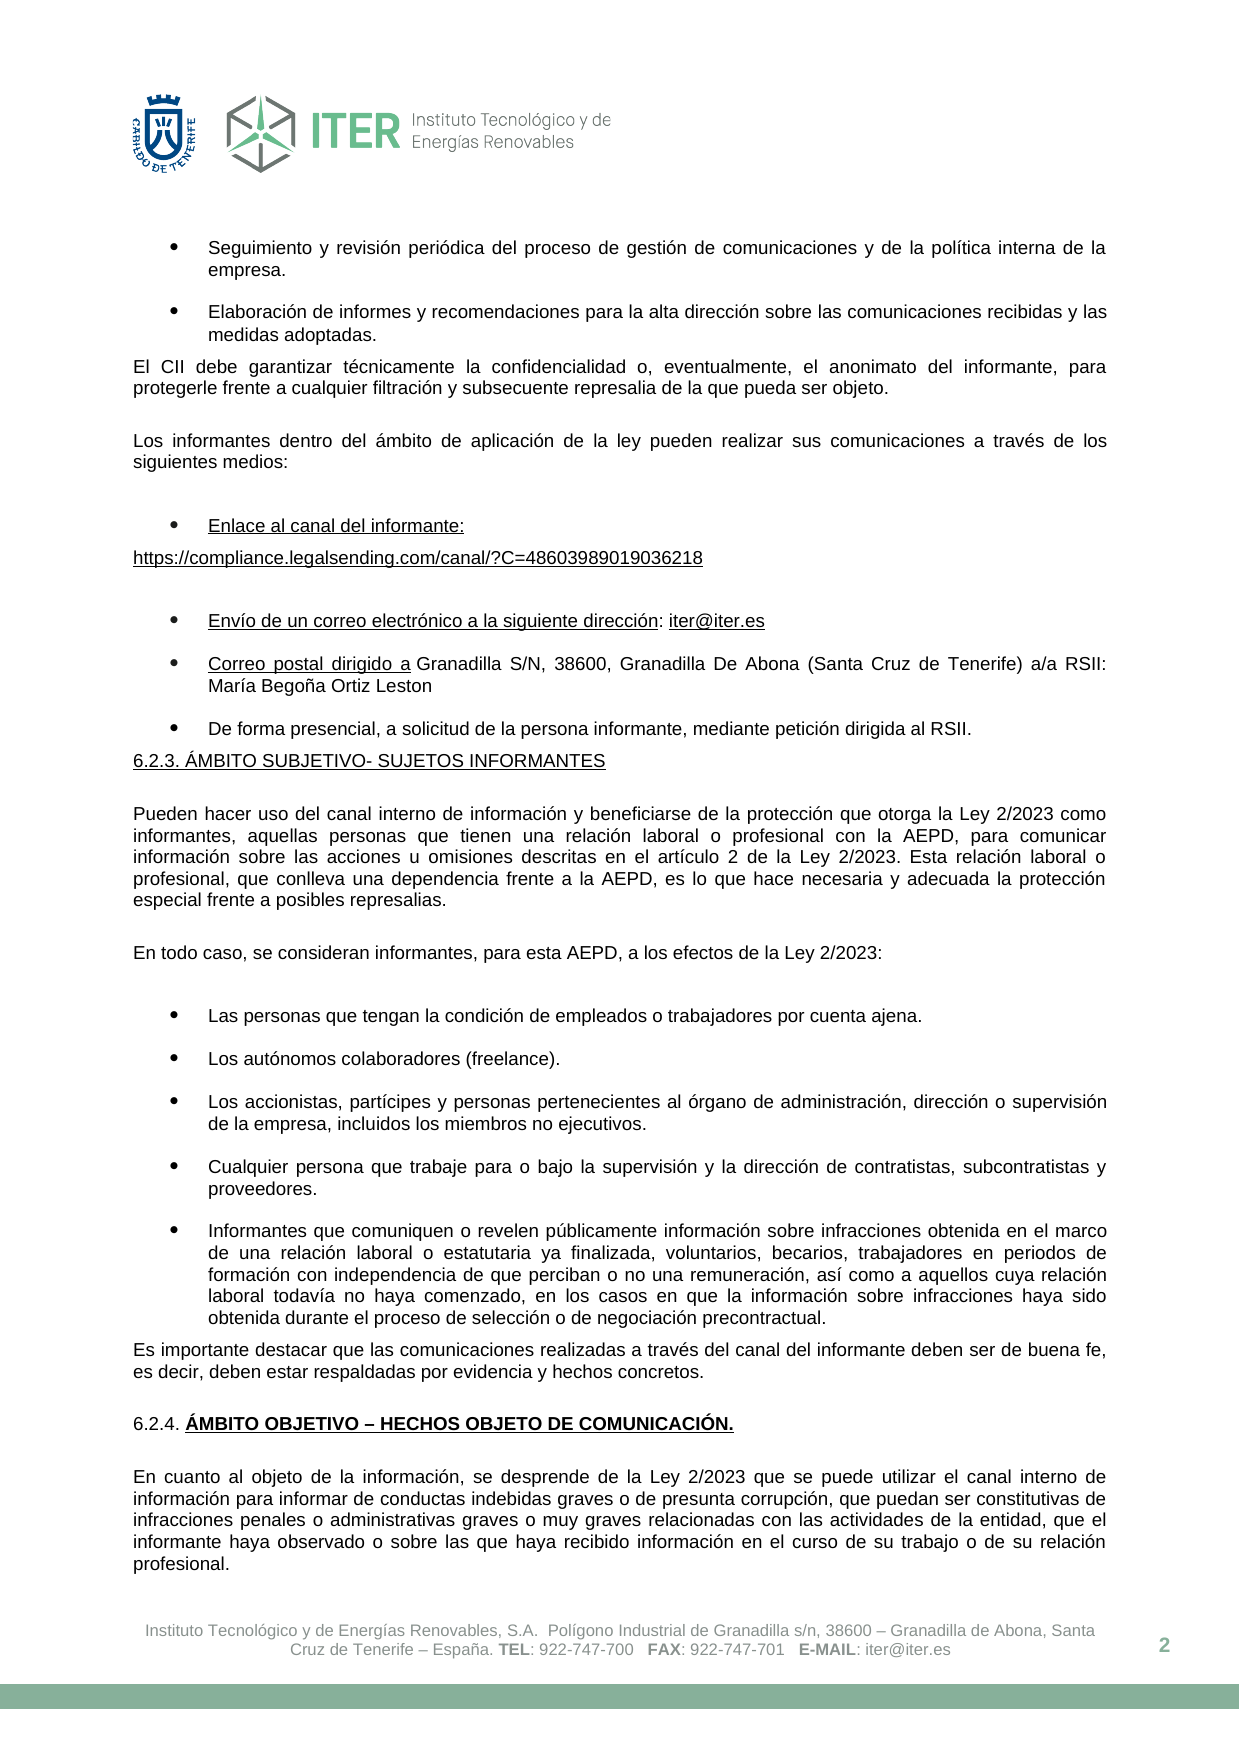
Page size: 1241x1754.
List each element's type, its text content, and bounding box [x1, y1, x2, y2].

text Los informantes dentro del ámbito de aplicación de la ley pueden realizar sus comunicaciones a través de los siguientes medios: [133, 430, 1107, 473]
list De forma presencial, a solicitud de la persona informante, mediante petición dirigida al RSII. [921, 718, 1107, 740]
text Pueden hacer uso del canal interno de información y beneficiarse de la protección que otorga la Ley 2/2023 como informantes, aquellas personas que tienen una relación laboral o profesional con la AEPD, para comunicar información sobre las acciones u omisiones descritas en el artículo 2 de la Ley 2/2023. Esta relación laboral o profesional, que conlleva una dependencia frente a la AEPD, es lo que hace necesaria y adecuada la protección especial frente a posibles represalias. [757, 803, 1107, 911]
list Las personas que tengan la condición de empleados o trabajadores por cuenta ajena. [170, 1005, 661, 1027]
text En cuanto al objeto de la información, se desprende de la Ley 2/2023 que se puede utilizar el canal interno de información para informar de conductas indebidas graves o de presunta corrupción, que puedan ser constitutivas de infracciones penales o administrativas graves o muy graves relacionadas con las actividades de la entidad, que el informante haya observado o sobre las que haya recibido información en el curso de su trabajo o de su relación profesional. [133, 1466, 956, 1574]
list Envío de un correo electrónico a la siguiente dirección: iter@iter.es [170, 610, 1024, 632]
text https://compliance.legalsending.com/canal/?C=48603989019036218 [133, 547, 1107, 569]
text El CII debe garantizar técnicamente la confidencialidad o, eventualmente, el anonimato del informante, para protegerle frente a cualquier filtración y subsecuente represalia de la que pueda ser objeto. [133, 355, 1107, 398]
text En todo caso, se consideran informantes, para esta AEPD, a los efectos de la Ley 2/2023: [133, 942, 661, 964]
text Pueden hacer uso del canal interno de información y beneficiarse de la protección que otorga la Ley 2/2023 como informantes, aquellas personas que tienen una relación laboral o profesional con la AEPD, para comunicar información sobre las acciones u omisiones descritas en el artículo 2 de la Ley 2/2023. Esta relación laboral o profesional, que conlleva una dependencia frente a la AEPD, es lo que hace necesaria y adecuada la protección especial frente a posibles represalias. [133, 803, 690, 911]
text En cuanto al objeto de la información, se desprende de la Ley 2/2023 que se puede utilizar el canal interno de información para informar de conductas indebidas graves o de presunta corrupción, que puedan ser constitutivas de infracciones penales o administrativas graves o muy graves relacionadas con las actividades de la entidad, que el informante haya observado o sobre las que haya recibido información en el curso de su trabajo o de su relación profesional. [891, 1466, 1107, 1574]
list Informantes que comuniquen o revelen públicamente información sobre infracciones obtenida en el marco de una relación laboral o estatutaria ya finalizada, voluntarios, becarios, trabajadores en periodos de formación con independencia de que perciban o no una remuneración, así como a aquellos cuya relación laboral todavía no haya comenzado, en los casos en que la información sobre infracciones haya sido obtenida durante el proceso de selección o de negociación precontractual. [825, 1220, 1107, 1328]
list Elaboración de informes y recomendaciones para la alta dirección sobre las comunicaciones recibidas y las medidas adoptadas. [170, 301, 1107, 345]
text En todo caso, se consideran informantes, para esta AEPD, a los efectos de la Ley 2/2023: [721, 942, 847, 964]
list Seguimiento y revisión periódica del proceso de gestión de comunicaciones y de la política interna de la empresa. [170, 237, 1107, 281]
text [866, 750, 1107, 772]
text Es importante destacar que las comunicaciones realizadas a través del canal del informante deben ser de buena fe, es decir, deben estar respaldadas por evidencia y hechos concretos. [133, 1339, 747, 1382]
list Los accionistas, partícipes y personas pertenecientes al órgano de administración, dirección o supervisión de la empresa, incluidos los miembros no ejecutivos. [170, 1091, 661, 1135]
text 6.2.3. ÁMBITO SUBJETIVO- SUJETOS INFORMANTES [133, 750, 782, 772]
text En todo caso, se consideran informantes, para esta AEPD, a los efectos de la Ley 2/2023: [931, 942, 1107, 964]
text Es importante destacar que las comunicaciones realizadas a través del canal del informante deben ser de buena fe, es decir, deben estar respaldadas por evidencia y hechos concretos. [704, 1339, 1107, 1382]
list Los autónomos colaboradores (freelance). [170, 1048, 661, 1070]
list Enlace al canal del informante: [170, 514, 1107, 537]
list Correo postal dirigido a Granadilla S/N, 38600, Granadilla De Abona (Santa Cruz de Tenerife) a/a RSII: María Begoña Ortiz Leston [170, 653, 951, 697]
list Correo postal dirigido a Granadilla S/N, 38600, Granadilla De Abona (Santa Cruz de Tenerife) a/a RSII: María Begoña Ortiz Leston [996, 653, 1107, 697]
list Cualquier persona que trabaje para o bajo la supervisión y la dirección de contratistas, subcontratistas y proveedores. [170, 1156, 661, 1199]
list Informantes que comuniquen o revelen públicamente información sobre infracciones obtenida en el marco de una relación laboral o estatutaria ya finalizada, voluntarios, becarios, trabajadores en periodos de formación con independencia de que perciban o no una remuneración, así como a aquellos cuya relación laboral todavía no haya comenzado, en los casos en que la información sobre infracciones haya sido obtenida durante el proceso de selección o de negociación precontractual. [170, 1220, 912, 1328]
list [721, 1048, 1107, 1070]
list Cualquier persona que trabaje para o bajo la supervisión y la dirección de contratistas, subcontratistas y proveedores. [721, 1156, 1001, 1199]
text 6.2.4. ÁMBITO OBJETIVO – HECHOS OBJETO DE COMUNICACIÓN. [133, 1413, 793, 1435]
list De forma presencial, a solicitud de la persona informante, mediante petición dirigida al RSII. [170, 718, 838, 740]
list Las personas que tengan la condición de empleados o trabajadores por cuenta ajena. [721, 1005, 957, 1027]
text [799, 1413, 1107, 1435]
list Los accionistas, partícipes y personas pertenecientes al órgano de administración, dirección o supervisión de la empresa, incluidos los miembros no ejecutivos. [721, 1091, 1107, 1135]
